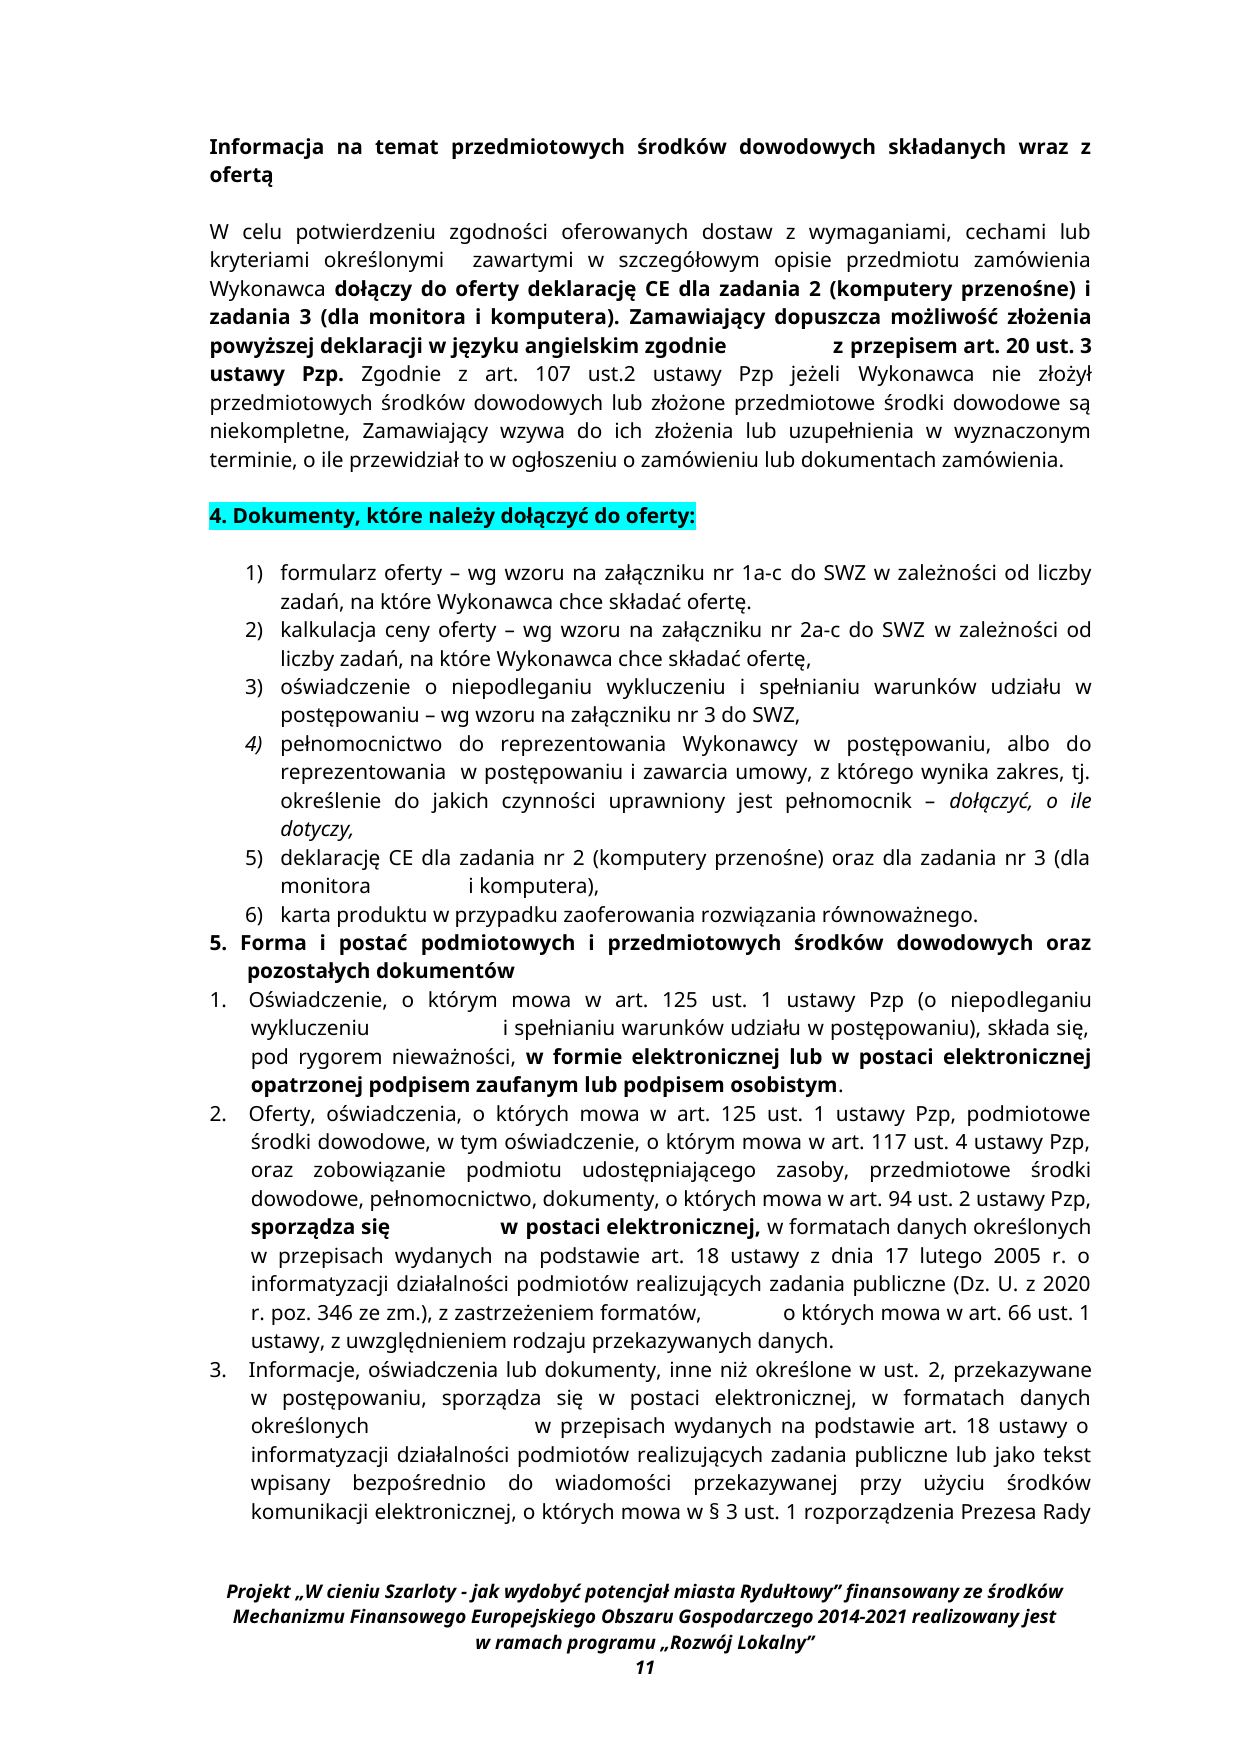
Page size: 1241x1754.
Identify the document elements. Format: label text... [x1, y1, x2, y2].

subtitle 5. Forma i postać podmiotowych i przedmiotowych środków dowodowych oraz pozostałych dokumentów [209, 928, 1092, 985]
list pełnomocnictwo do reprezentowania Wykonawcy w postępowaniu, albo do reprezentowania w postępowaniu i zawarcia umowy, z którego wynika zakres, tj. określenie do jakich czynności uprawniony jest pełnomocnik – dołączyć, o ile dotyczy, [245, 729, 1092, 843]
subtitle 4. Dokumenty, które należy dołączyć do oferty: [209, 502, 1092, 530]
text W celu potwierdzeniu zgodności oferowanych dostaw z wymaganiami, cechami lub kryteriami określonymi zawartymi w szczegółowym opisie przedmiotu zamówienia Wykonawca dołączy do oferty deklarację CE dla zadania 2 (komputery przenośne) i zadania 3 (dla monitora i komputera). Zamawiający dopuszcza możliwość złożenia powyższej deklaracji w języku angielskim zgodnie z przepisem art. 20 ust. 3 ustawy Pzp. Zgodnie z art. 107 ust.2 ustawy Pzp jeżeli Wykonawca nie złożył przedmiotowych środków dowodowych lub złożone przedmiotowe środki dowodowe są niekompletne, Zamawiający wzywa do ich złożenia lub uzupełnienia w wyznaczonym terminie, o ile przewidział to w ogłoszeniu o zamówieniu lub dokumentach zamówienia. [209, 217, 1092, 473]
list Oświadczenie, o którym mowa w art. 125 ust. 1 ustawy Pzp (o niepodleganiu wykluczeniu i spełnianiu warunków udziału w postępowaniu), składa się, pod rygorem nieważności, w formie elektronicznej lub w postaci elektronicznej opatrzonej podpisem zaufanym lub podpisem osobistym. [209, 985, 1092, 1099]
list oświadczenie o niepodleganiu wykluczeniu i spełnianiu warunków udziału w postępowaniu – wg wzoru na załączniku nr 3 do SWZ, [245, 672, 1092, 729]
list karta produktu w przypadku zaoferowania rozwiązania równoważnego. [245, 900, 1092, 928]
list Informacje, oświadczenia lub dokumenty, inne niż określone w ust. 2, przekazywane w postępowaniu, sporządza się w postaci elektronicznej, w formatach danych określonych w przepisach wydanych na podstawie art. 18 ustawy o informatyzacji działalności podmiotów realizujących zadania publiczne lub jako tekst wpisany bezpośrednio do wiadomości przekazywanej przy użyciu środków komunikacji elektronicznej, o których mowa w § 3 ust. 1 rozporządzenia Prezesa Rady [209, 1355, 1092, 1525]
list deklarację CE dla zadania nr 2 (komputery przenośne) oraz dla zadania nr 3 (dla monitora i komputera), [245, 843, 1092, 900]
list kalkulacja ceny oferty – wg wzoru na załączniku nr 2a-c do SWZ w zależności od liczby zadań, na które Wykonawca chce składać ofertę, [245, 615, 1092, 672]
text Informacja na temat przedmiotowych środków dowodowych składanych wraz z ofertą [209, 132, 1092, 189]
list formularz oferty – wg wzoru na załączniku nr 1a-c do SWZ w zależności od liczby zadań, na które Wykonawca chce składać ofertę. [245, 558, 1092, 615]
list Oferty, oświadczenia, o których mowa w art. 125 ust. 1 ustawy Pzp, podmiotowe środki dowodowe, w tym oświadczenie, o którym mowa w art. 117 ust. 4 ustawy Pzp, oraz zobowiązanie podmiotu udostępniającego zasoby, przedmiotowe środki dowodowe, pełnomocnictwo, dokumenty, o których mowa w art. 94 ust. 2 ustawy Pzp, sporządza się w postaci elektronicznej, w formatach danych określonych w przepisach wydanych na podstawie art. 18 ustawy z dnia 17 lutego 2005 r. o informatyzacji działalności podmiotów realizujących zadania publiczne (Dz. U. z 2020 r. poz. 346 ze zm.), z zastrzeżeniem formatów, o których mowa w art. 66 ust. 1 ustawy, z uwzględnieniem rodzaju przekazywanych danych. [209, 1099, 1092, 1355]
